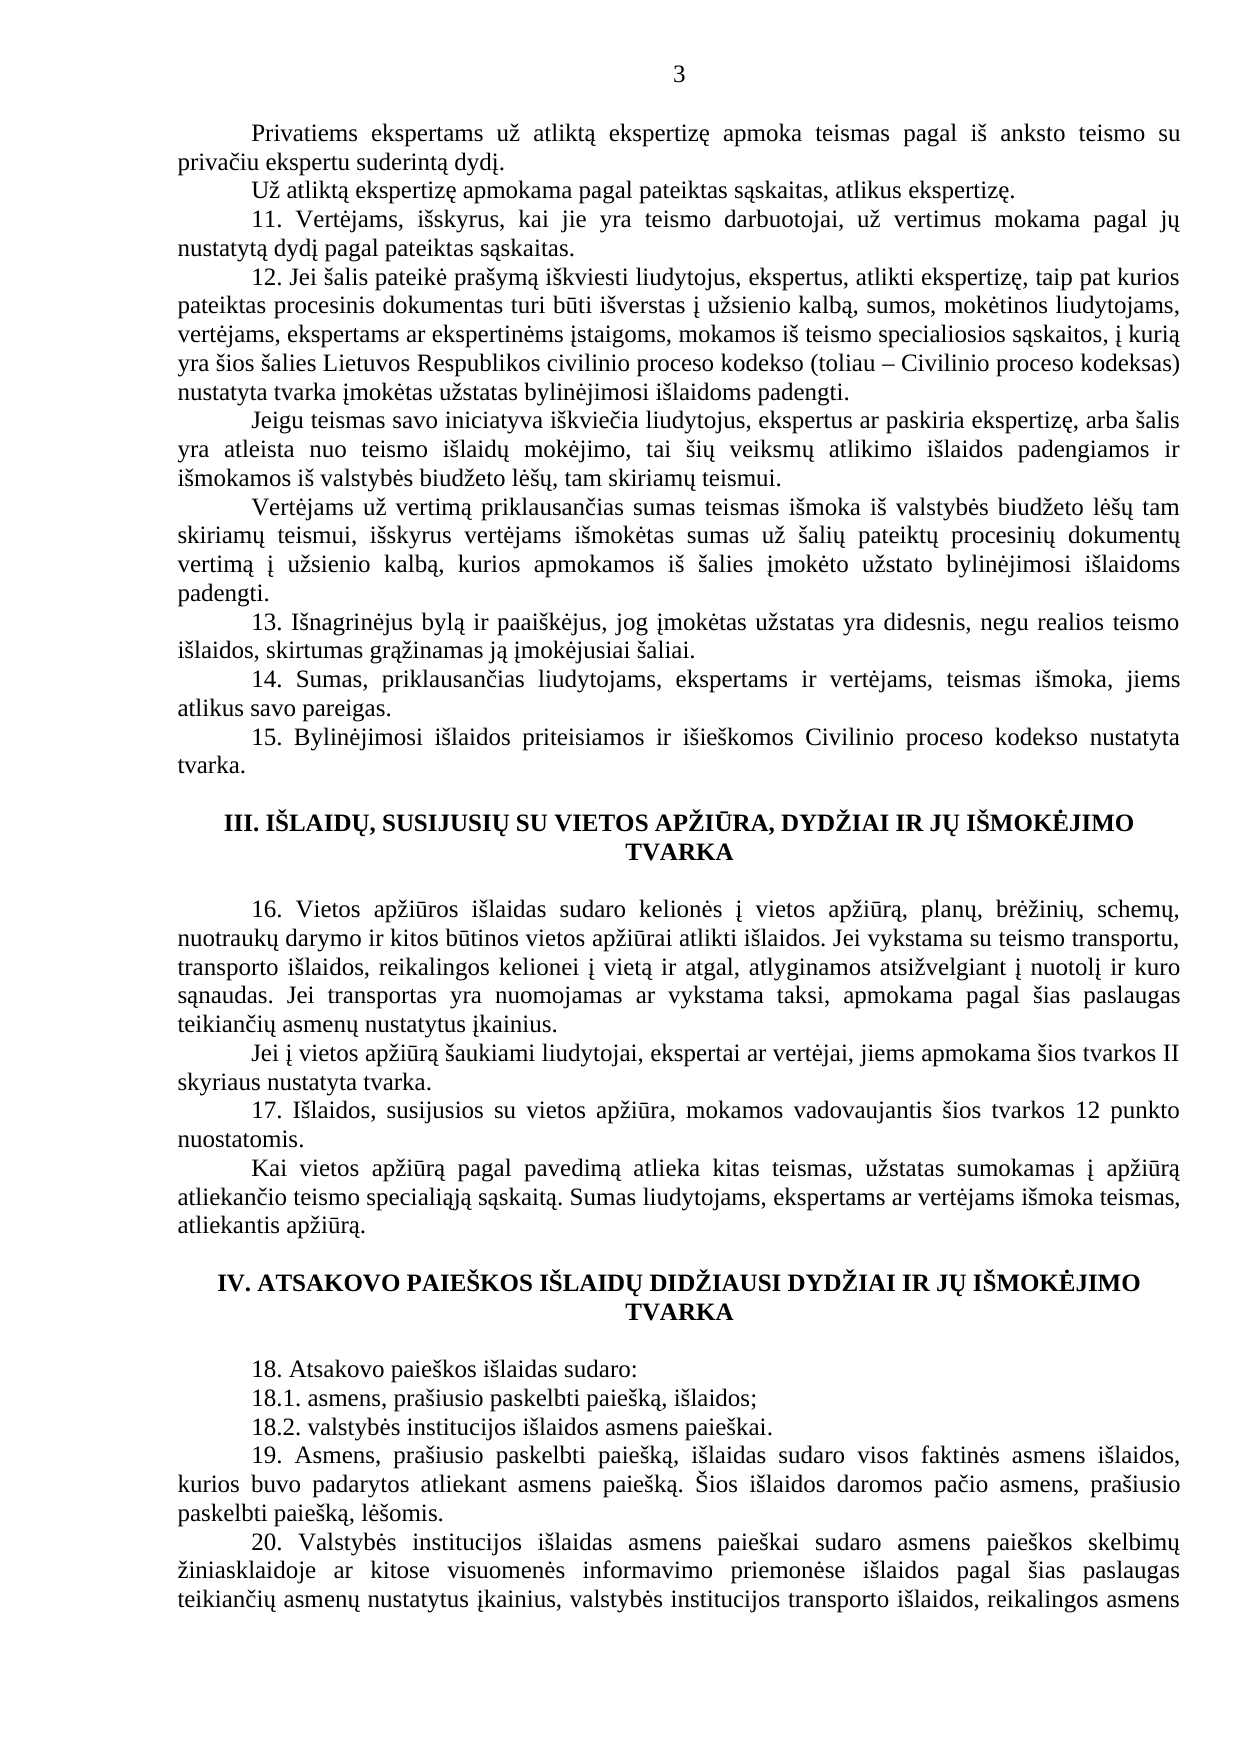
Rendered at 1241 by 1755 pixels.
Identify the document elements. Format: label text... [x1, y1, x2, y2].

text 20. Valstybės institucijos išlaidas asmens paieškai sudaro asmens paieškos skelbimų žiniasklaidoje ar kitose visuomenės informavimo priemonėse išlaidos pagal šias paslaugas teikiančių asmenų nustatytus įkainius, valstybės institucijos transporto išlaidos, reikalingos asmens [177, 1527, 1181, 1613]
text 17. Išlaidos, susijusios su vietos apžiūra, mokamos vadovaujantis šios tvarkos 12 punkto nuostatomis. [177, 1096, 1181, 1153]
text 11. Vertėjams, išskyrus, kai jie yra teismo darbuotojai, už vertimus mokama pagal jų nustatytą dydį pagal pateiktas sąskaitas. [177, 204, 1181, 262]
text Už atliktą ekspertizę apmokama pagal pateiktas sąskaitas, atlikus ekspertizę. [177, 176, 1181, 204]
text 14. Sumas, priklausančias liudytojams, ekspertams ir vertėjams, teismas išmoka, jiems atlikus savo pareigas. [177, 664, 1181, 722]
text 13. Išnagrinėjus bylą ir paaiškėjus, jog įmokėtas užstatas yra didesnis, negu realios teismo išlaidos, skirtumas grąžinamas ją įmokėjusiai šaliai. [177, 607, 1181, 664]
text 18. Atsakovo paieškos išlaidas sudaro: [177, 1354, 1181, 1383]
text Vertėjams už vertimą priklausančias sumas teismas išmoka iš valstybės biudžeto lėšų tam skiriamų teismui, išskyrus vertėjams išmokėtas sumas už šalių pateiktų procesinių dokumentų vertimą į užsienio kalbą, kurios apmokamos iš šalies įmokėto užstato bylinėjimosi išlaidoms padengti. [177, 492, 1181, 607]
text 18.2. valstybės institucijos išlaidos asmens paieškai. [177, 1412, 1181, 1441]
text III. IŠLAIDŲ, SUSIJUSIŲ SU VIETOS APŽIŪRA, DYDŽIAI IR JŲ IŠMOKĖJIMO TVARKA [177, 808, 1181, 866]
text 16. Vietos apžiūros išlaidas sudaro kelionės į vietos apžiūrą, planų, brėžinių, schemų, nuotraukų darymo ir kitos būtinos vietos apžiūrai atlikti išlaidos. Jei vykstama su teismo transportu, transporto išlaidos, reikalingos kelionei į vietą ir atgal, atlyginamos atsižvelgiant į nuotolį ir kuro sąnaudas. Jei transportas yra nuomojamas ar vykstama taksi, apmokama pagal šias paslaugas teikiančių asmenų nustatytus įkainius. [177, 894, 1181, 1038]
text Kai vietos apžiūrą pagal pavedimą atlieka kitas teismas, užstatas sumokamas į apžiūrą atliekančio teismo specialiąją sąskaitą. Sumas liudytojams, ekspertams ar vertėjams išmoka teismas, atliekantis apžiūrą. [177, 1153, 1181, 1239]
text 12. Jei šalis pateikė prašymą iškviesti liudytojus, ekspertus, atlikti ekspertizę, taip pat kurios pateiktas procesinis dokumentas turi būti išverstas į užsienio kalbą, sumos, mokėtinos liudytojams, vertėjams, ekspertams ar ekspertinėms įstaigoms, mokamos iš teismo specialiosios sąskaitos, į kurią yra šios šalies Lietuvos Respublikos civilinio proceso kodekso (toliau – Civilinio proceso kodeksas) nustatyta tvarka įmokėtas užstatas bylinėjimosi išlaidoms padengti. [177, 262, 1181, 406]
text 18.1. asmens, prašiusio paskelbti paiešką, išlaidos; [177, 1383, 1181, 1412]
text IV. ATSAKOVO PAIEŠKOS IŠLAIDŲ DIDŽIAUSI DYDŽIAI IR JŲ IŠMOKĖJIMO TVARKA [177, 1268, 1181, 1326]
text 19. Asmens, prašiusio paskelbti paiešką, išlaidas sudaro visos faktinės asmens išlaidos, kurios buvo padarytos atliekant asmens paiešką. Šios išlaidos daromos pačio asmens, prašiusio paskelbti paiešką, lėšomis. [177, 1441, 1181, 1527]
text 15. Bylinėjimosi išlaidos priteisiamos ir išieškomos Civilinio proceso kodekso nustatyta tvarka. [177, 722, 1181, 779]
text Jeigu teismas savo iniciatyva iškviečia liudytojus, ekspertus ar paskiria ekspertizę, arba šalis yra atleista nuo teismo išlaidų mokėjimo, tai šių veiksmų atlikimo išlaidos padengiamos ir išmokamos iš valstybės biudžeto lėšų, tam skiriamų teismui. [177, 406, 1181, 492]
text Jei į vietos apžiūrą šaukiami liudytojai, ekspertai ar vertėjai, jiems apmokama šios tvarkos II skyriaus nustatyta tvarka. [177, 1038, 1181, 1096]
text Privatiems ekspertams už atliktą ekspertizę apmoka teismas pagal iš anksto teismo su privačiu ekspertu suderintą dydį. [177, 118, 1181, 176]
